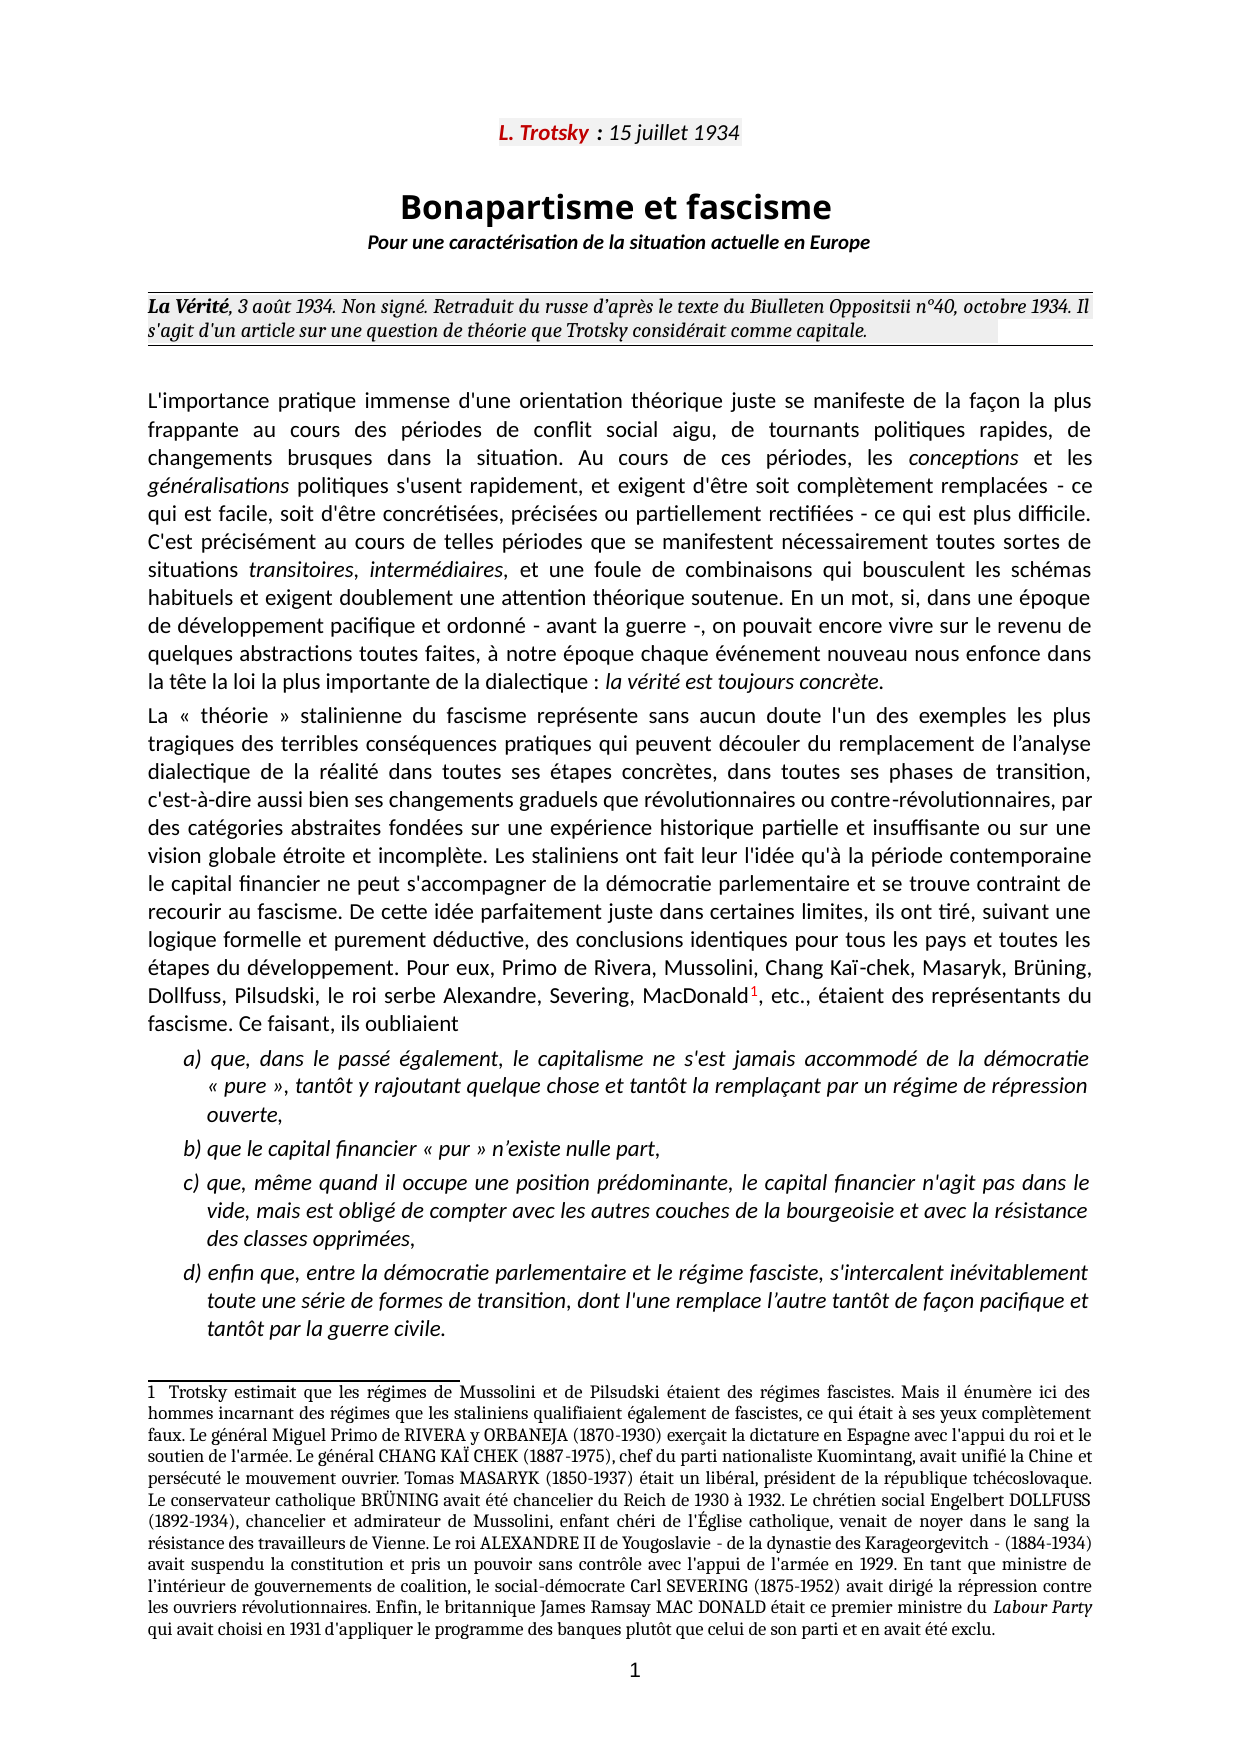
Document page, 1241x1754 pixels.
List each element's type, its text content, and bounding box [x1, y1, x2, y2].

text La « théorie » stalinienne du fascisme représente sans aucun doute l'un des exemples les plus tragiques des terribles conséquences pratiques qui peuvent découler du remplacement de l’analyse dialectique de la réalité dans toutes ses étapes concrètes, dans toutes ses phases de transition, c'est‑à‑dire aussi bien ses changements graduels que révolutionnaires ou contre‑révolutionnaires, par des catégories abstraites fondées sur une expérience historique partielle et insuffisante ou sur une vision globale étroite et incomplète. Les staliniens ont fait leur l'idée qu'à la période contemporaine le capital financier ne peut s'accompagner de la démocratie parlementaire et se trouve contraint de recourir au fascisme. De cette idée parfaitement juste dans certaines limites, ils ont tiré, suivant une logique formelle et purement déductive, des conclusions identiques pour tous les pays et toutes les étapes du développement. Pour eux, Primo de Rivera, Mussolini, Chang Kaï‑chek, Masaryk, Brüning, Dollfuss, Pilsudski, le roi serbe Alexandre, Severing, MacDonald, etc., étaient des représentants du fascisme. Ce faisant, ils oubliaient [148, 701, 1093, 1037]
text c) que, même quand il occupe une position prédominante, le capital financier n'agit pas dans le vide, mais est obligé de compter avec les autres couches de la bourgeoisie et avec la résistance des classes opprimées, [183, 1168, 1093, 1252]
text La Vérité, 3 août 1934. Non signé. Retraduit du russe d’après le texte du Biulleten Oppositsii n°40, octobre 1934. Il s'agit d'un article sur une question de théorie que Trotsky considérait comme capitale. [148, 293, 1093, 345]
subtitle L. Trotsky : 15 juillet 1934 [148, 118, 1093, 146]
text a) que, dans le passé également, le capitalisme ne s'est jamais accommodé de la démocratie « pure », tantôt y rajoutant quelque chose et tantôt la remplaçant par un régime de répression ouverte, [183, 1044, 1093, 1128]
subtitle Bonapartisme et fascisme [148, 184, 1093, 229]
text L'importance pratique immense d'une orientation théorique juste se manifeste de la façon la plus frappante au cours des périodes de conflit social aigu, de tournants politiques rapides, de changements brusques dans la situation. Au cours de ces périodes, les conceptions et les généralisations politiques s'usent rapidement, et exigent d'être soit complètement remplacées ‑ ce qui est facile, soit d'être concrétisées, précisées ou partiellement rectifiées - ce qui est plus difficile. C'est précisément au cours de telles périodes que se manifestent nécessairement toutes sortes de situations transitoires, intermédiaires, et une foule de combinaisons qui bousculent les schémas habituels et exigent doublement une attention théorique soutenue. En un mot, si, dans une époque de développement pacifique et ordonné ‑ avant la guerre ‑, on pouvait encore vivre sur le revenu de quelques abstractions toutes faites, à notre époque chaque événement nouveau nous enfonce dans la tête la loi la plus importante de la dialectique : la vérité est toujours concrète. [148, 387, 1093, 695]
text d) enfin que, entre la démocratie parlementaire et le régime fasciste, s'intercalent inévitablement toute une série de formes de transition, dont l'une remplace l’autre tantôt de façon pacifique et tantôt par la guerre civile. [183, 1258, 1093, 1343]
text b) que le capital financier « pur » n’existe nulle part, [183, 1134, 1093, 1162]
text Trotsky estimait que les régimes de Mussolini et de Pilsudski étaient des régimes fascistes. Mais il énumère ici des hommes incarnant des régimes que les staliniens qualifiaient également de fascistes, ce qui était à ses yeux complètement faux. Le général Miguel Primo de RIVERA y ORBANEJA (1870‑1930) exerçait la dictature en Espagne avec l'appui du roi et le soutien de l'armée. Le général CHANG KAÏ CHEK (1887‑1975), chef du parti nationaliste Kuomintang, avait unifié la Chine et persécuté le mouvement ouvrier. Tomas MASARYK (1850‑1937) était un libéral, président de la république tchécoslovaque. Le conservateur catholique BRÜNING avait été chancelier du Reich de 1930 à 1932. Le chrétien social Engelbert DOLLFUSS (1892‑1934), chancelier et admirateur de Mussolini, enfant chéri de l'Église catholique, venait de noyer dans le sang la résistance des travailleurs de Vienne. Le roi ALEXANDRE II de Yougoslavie ‑ de la dynastie des Karageorgevitch ‑ (1884‑1934) avait suspendu la constitution et pris un pouvoir sans contrôle avec l'appui de l'armée en 1929. En tant que ministre de l’intérieur de gouvernements de coalition, le social‑démocrate Carl SEVERING (1875-1952) avait dirigé la répression contre les ouvriers révolutionnaires. Enfin, le britannique James Ramsay MAC DONALD était ce premier ministre du Labour Party qui avait choisi en 1931 d'appliquer le programme des banques plutôt que celui de son parti et en avait été exclu. [148, 1381, 1093, 1640]
subtitle Pour une caractérisation de la situation actuelle en Europe [148, 229, 1093, 254]
